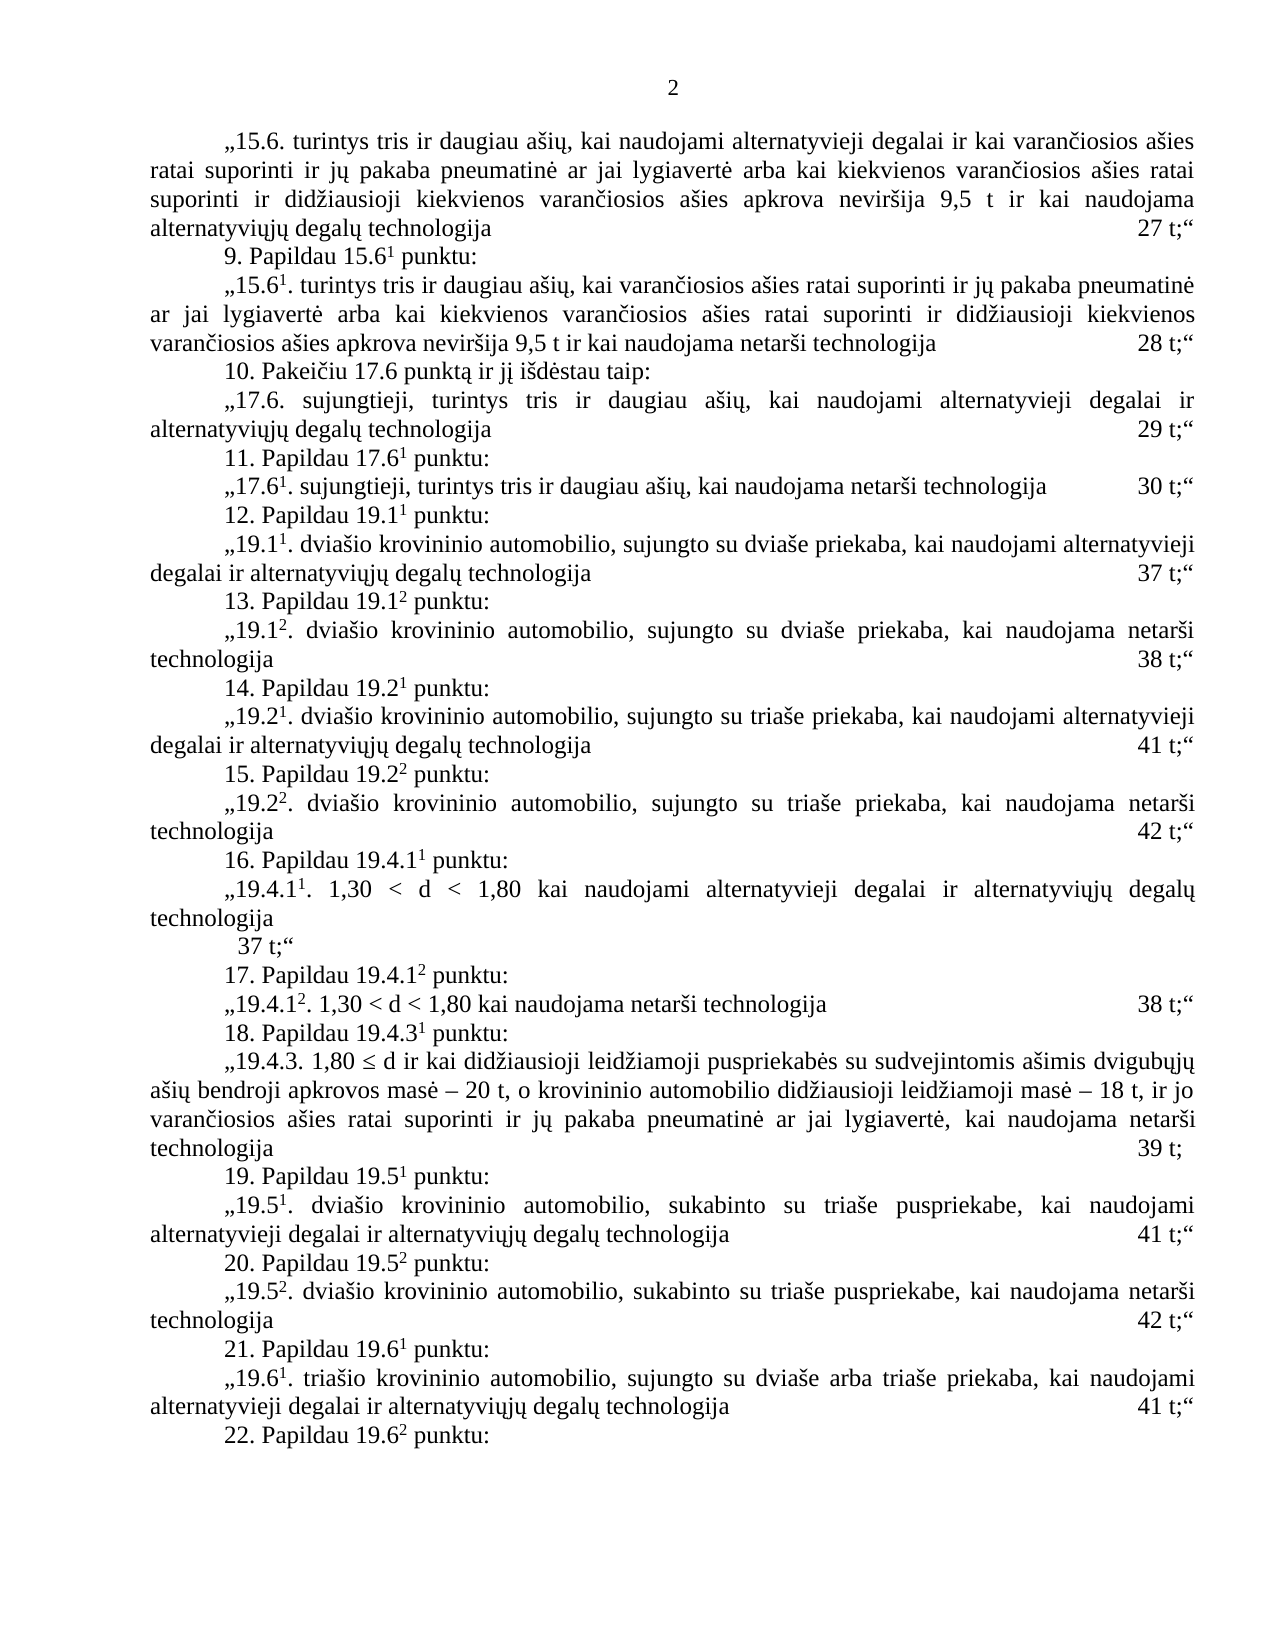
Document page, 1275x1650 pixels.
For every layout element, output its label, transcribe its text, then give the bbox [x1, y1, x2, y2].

text „19.12. dviašio krovininio automobilio, sujungto su dviaše priekaba, kai naudojama netarši technologija 38 t;“ [150, 615, 1196, 673]
text 21. Papildau 19.61 punktu: [150, 1334, 1196, 1363]
text 12. Papildau 19.11 punktu: [150, 500, 1196, 529]
text „19.22. dviašio krovininio automobilio, sujungto su triaše priekaba, kai naudojama netarši technologija 42 t;“ [150, 788, 1196, 845]
text 10. Pakeičiu 17.6 punktą ir jį išdėstau taip: [150, 356, 1196, 385]
text 15. Papildau 19.22 punktu: [150, 759, 1196, 788]
text „19.61. triašio krovininio automobilio, sujungto su dviaše arba triaše priekaba, kai naudojami alternatyvieji degalai ir alternatyviųjų degalų technologija 41 t;“ [150, 1363, 1196, 1420]
text „19.4.3. 1,80 ≤ d ir kai didžiausioji leidžiamoji puspriekabės su sudvejintomis ašimis dvigubųjų ašių bendroji apkrovos masė – 20 t, o krovininio automobilio didžiausioji leidžiamoji masė – 18 t, ir jo varančiosios ašies ratai suporinti ir jų pakaba pneumatinė ar jai lygiavertė, kai naudojama netarši technologija 39 t; [150, 1046, 1196, 1161]
text 17. Papildau 19.4.12 punktu: [150, 960, 1196, 989]
text 20. Papildau 19.52 punktu: [150, 1248, 1196, 1276]
text 9. Papildau 15.61 punktu: [150, 241, 1196, 270]
text „19.4.12. 1,30 < d < 1,80 kai naudojama netarši technologija 38 t;“ [150, 989, 1196, 1018]
text „19.11. dviašio krovininio automobilio, sujungto su dviaše priekaba, kai naudojami alternatyvieji degalai ir alternatyviųjų degalų technologija 37 t;“ [150, 529, 1196, 586]
text „19.21. dviašio krovininio automobilio, sujungto su triaše priekaba, kai naudojami alternatyvieji degalai ir alternatyviųjų degalų technologija 41 t;“ [150, 701, 1196, 759]
text 19. Papildau 19.51 punktu: [150, 1161, 1196, 1190]
text „17.61. sujungtieji, turintys tris ir daugiau ašių, kai naudojama netarši technologija 30 t;“ [150, 471, 1196, 500]
text 22. Papildau 19.62 punktu: [150, 1420, 1196, 1449]
text „15.61. turintys tris ir daugiau ašių, kai varančiosios ašies ratai suporinti ir jų pakaba pneumatinė ar jai lygiavertė arba kai kiekvienos varančiosios ašies ratai suporinti ir didžiausioji kiekvienos varančiosios ašies apkrova neviršija 9,5 t ir kai naudojama netarši technologija 28 t;“ [150, 270, 1196, 356]
text „19.52. dviašio krovininio automobilio, sukabinto su triaše puspriekabe, kai naudojama netarši technologija 42 t;“ [150, 1276, 1196, 1334]
text „17.6. sujungtieji, turintys tris ir daugiau ašių, kai naudojami alternatyvieji degalai ir alternatyviųjų degalų technologija 29 t;“ [150, 385, 1196, 443]
text „19.51. dviašio krovininio automobilio, sukabinto su triaše puspriekabe, kai naudojami alternatyvieji degalai ir alternatyviųjų degalų technologija 41 t;“ [150, 1190, 1196, 1248]
text 14. Papildau 19.21 punktu: [150, 673, 1196, 701]
text „15.6. turintys tris ir daugiau ašių, kai naudojami alternatyvieji degalai ir kai varančiosios ašies ratai suporinti ir jų pakaba pneumatinė ar jai lygiavertė arba kai kiekvienos varančiosios ašies ratai suporinti ir didžiausioji kiekvienos varančiosios ašies apkrova neviršija 9,5 t ir kai naudojama alternatyviųjų degalų technologija 27 t;“ [150, 126, 1196, 241]
text „19.4.11. 1,30 < d < 1,80 kai naudojami alternatyvieji degalai ir alternatyviųjų degalų technologija 37 t;“ [150, 874, 1196, 960]
text 16. Papildau 19.4.11 punktu: [150, 845, 1196, 874]
text 11. Papildau 17.61 punktu: [150, 443, 1196, 471]
text 18. Papildau 19.4.31 punktu: [150, 1018, 1196, 1046]
text 13. Papildau 19.12 punktu: [150, 586, 1196, 615]
